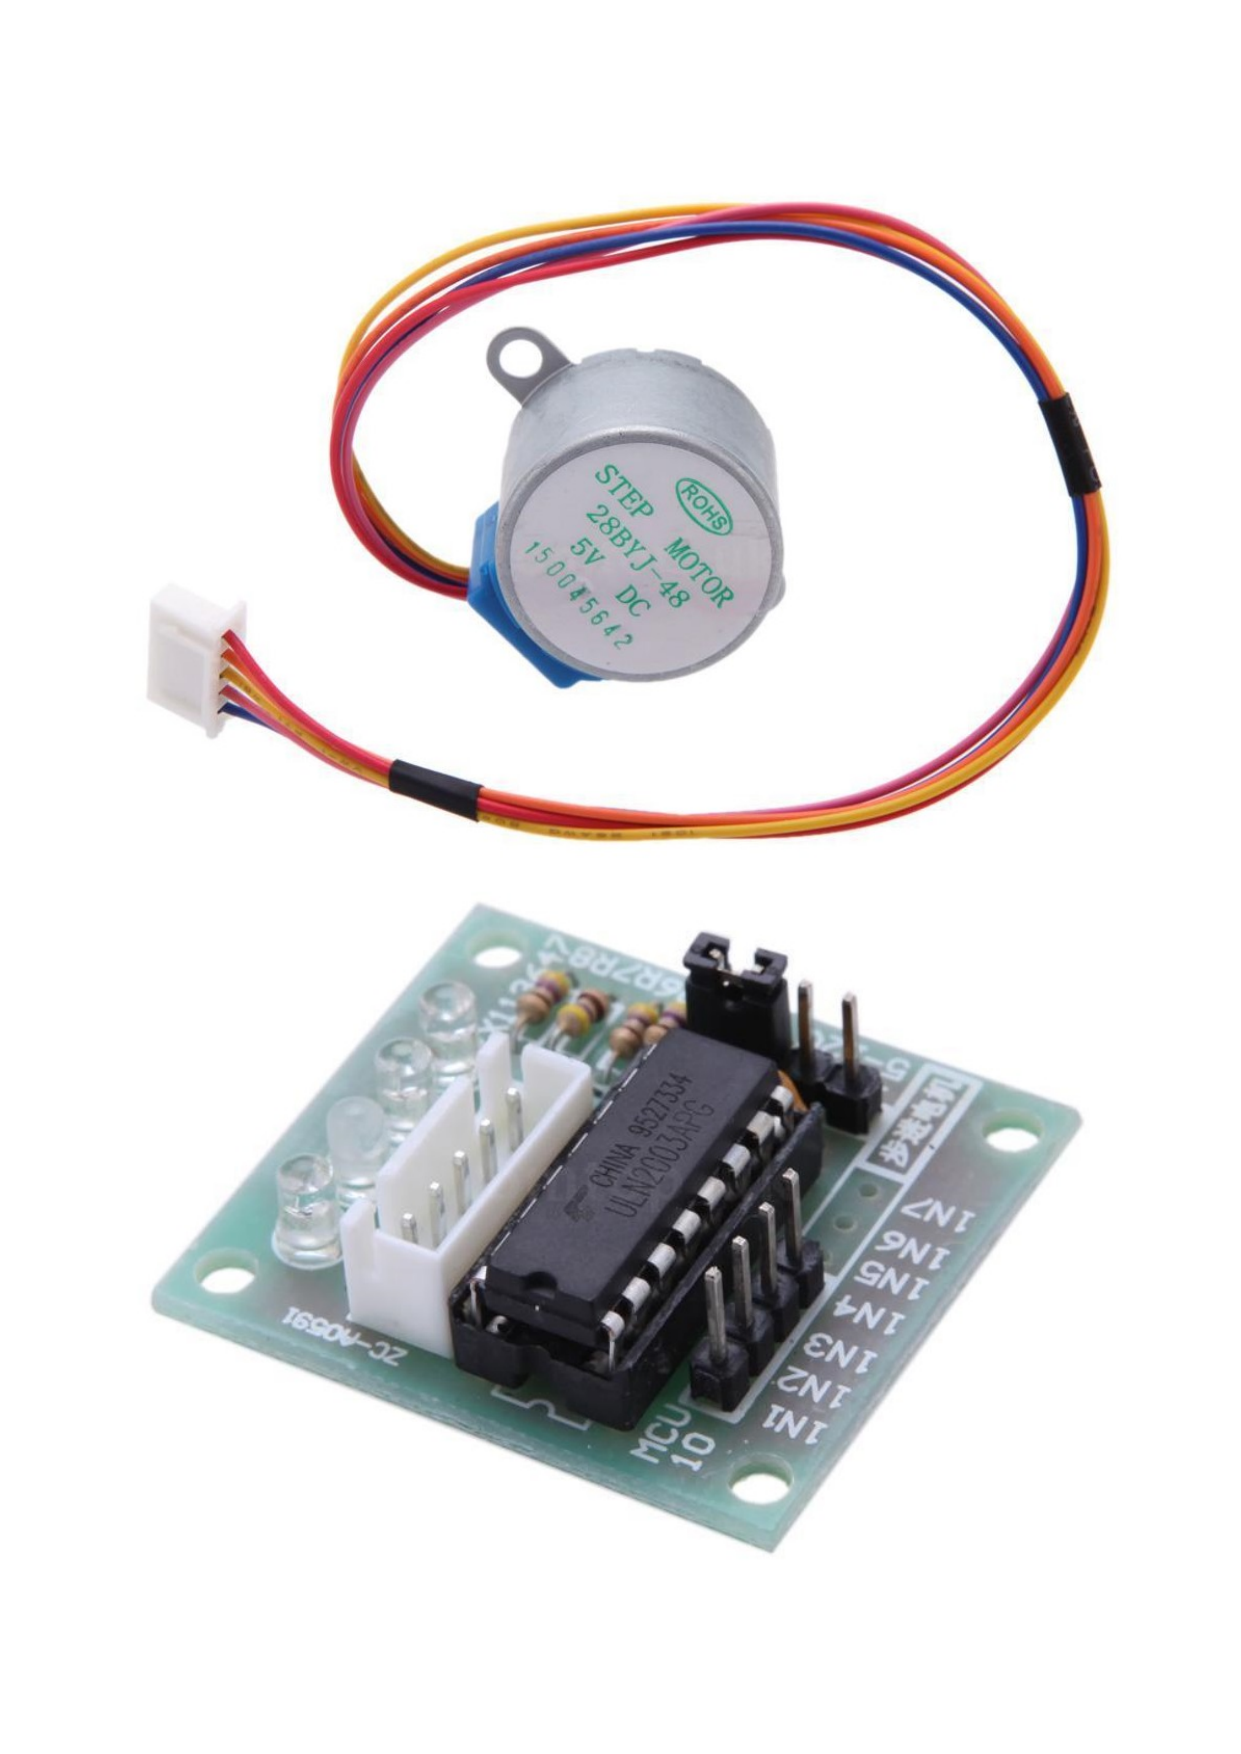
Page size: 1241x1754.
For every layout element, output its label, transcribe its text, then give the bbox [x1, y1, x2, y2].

picture [118, 176, 1123, 867]
text The 28BYJ-48 is a very common Stepper Motor available on eBay, they are extremely cheap, and if you don't mind the wait while they are shipped from China, then you can get four of them for well under £10 (under £7 last time I looked). This is the five wire type mentioned above. The Stepper motor comes with a little driver board, normally ULN2003 based, this board has four LEDs so you can see the drive lines go high and low, very handy for troubleshooting. The ULN2003 driver board has four connections for the coil drivers (four GPIO connections) and a GND and +VCC (5v-12v) connections. [118, 1590, 1122, 1625]
text The 28BYJ-48 is a very common Stepper Motor available on eBay, they are extremely cheap, and if you don't mind the wait while they are shipped from China, then you can get four of them for well under £10 (under £7 last time I looked). This is the five wire type mentioned above. The Stepper motor comes with a little driver board, normally ULN2003 based, this board has four LEDs so you can see the drive lines go high and low, very handy for troubleshooting. The ULN2003 driver board has four connections for the coil drivers (four GPIO connections) and a GND and +VCC (5v-12v) connections. [118, 118, 1122, 176]
picture [118, 872, 1123, 1590]
